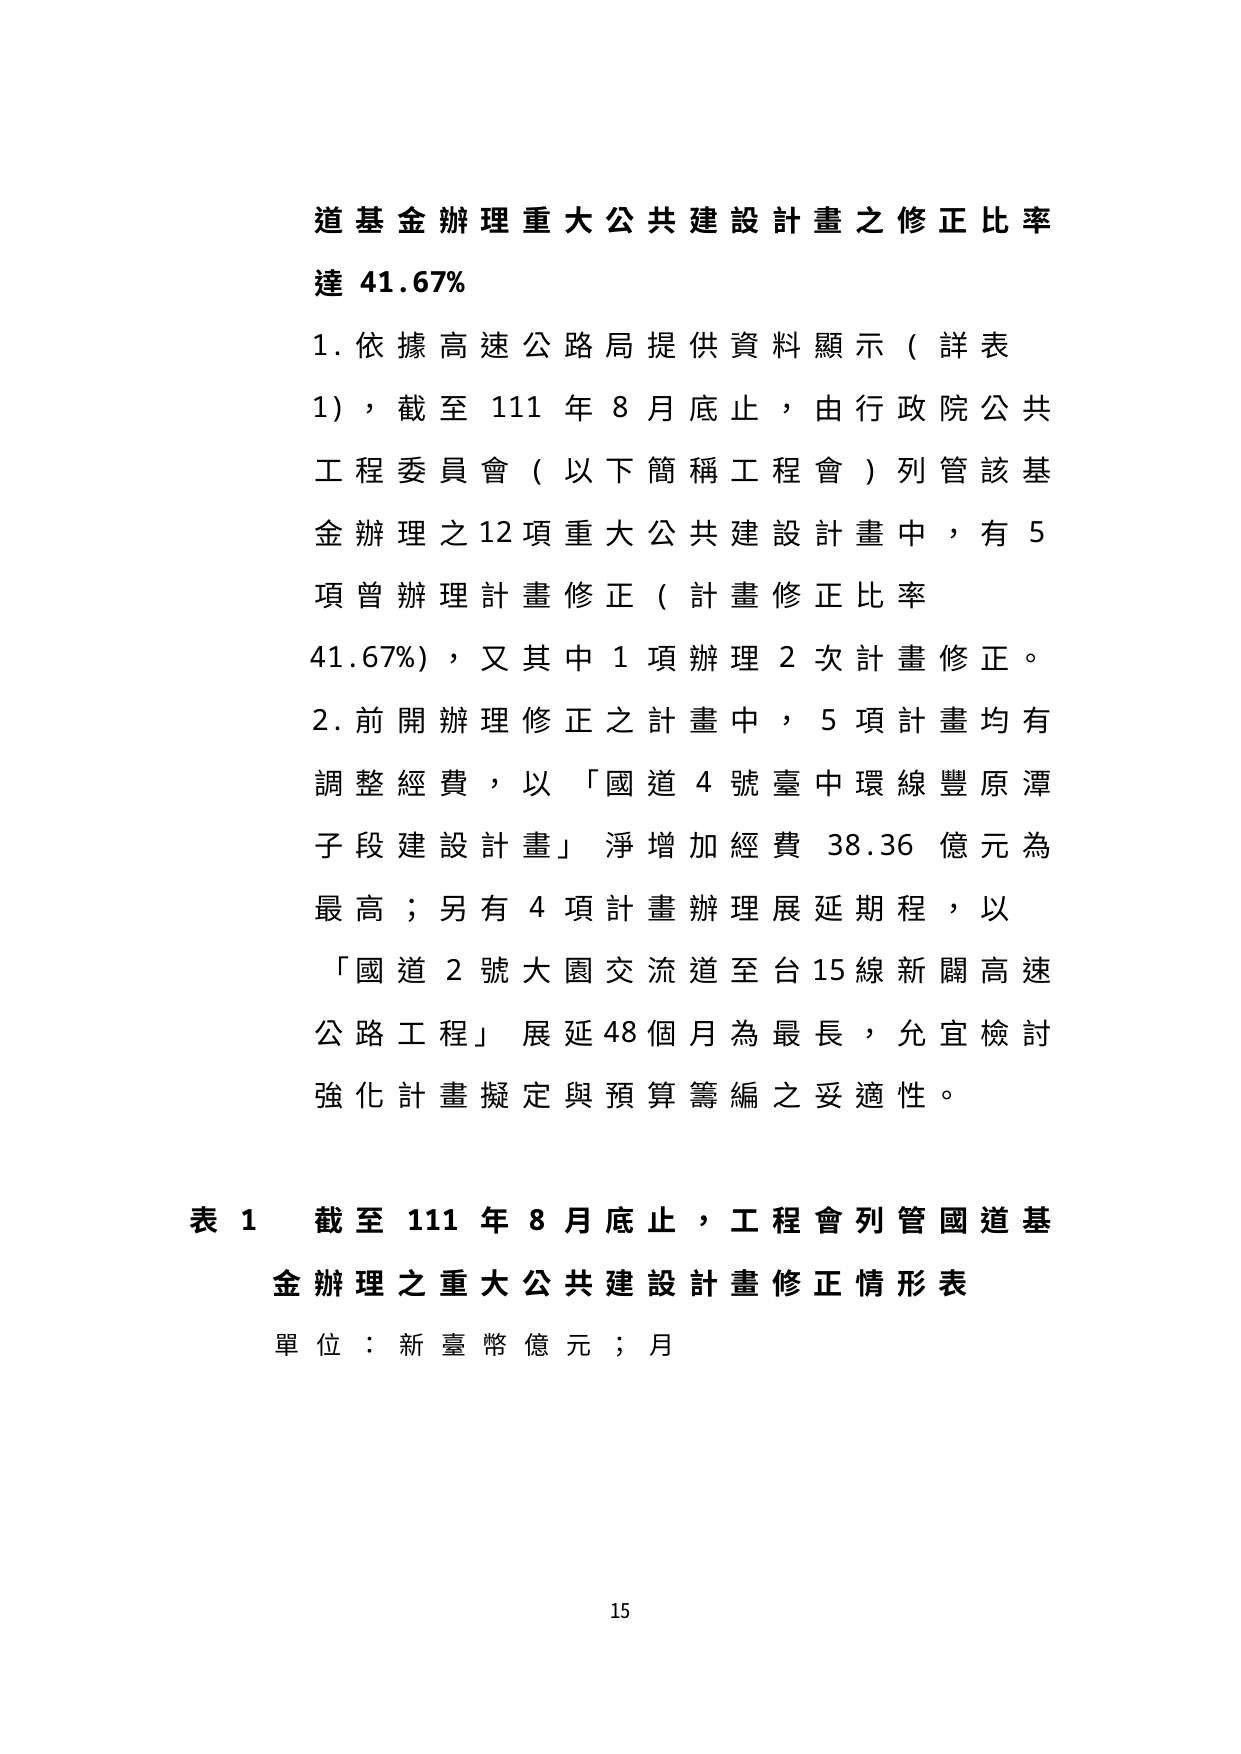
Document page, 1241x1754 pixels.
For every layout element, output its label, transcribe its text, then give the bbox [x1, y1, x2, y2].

text 1.依據高速公路局提供資料顯示(詳表1)，截至111年8月底止，由行政院公共工程委員會(以下簡稱工程會)列管該基金辦理之12項重大公共建設計畫中，有5項曾辦理計畫修正(計畫修正比率41.67%)，又其中1項辦理2次計畫修正。 [271, 302, 1058, 677]
text 表1 截至111年8月底止，工程會列管國道基金辦理之重大公共建設計畫修正情形表 單位：新臺幣億元；月 [169, 1177, 1063, 1365]
text 2.前開辦理修正之計畫中，5項計畫均有調整經費，以「國道4號臺中環線豐原潭子段建設計畫」淨增加經費38.36億元為最高；另有4項計畫辦理展延期程，以「國道2號大園交流道至台15線新闢高速公路工程」展延48個月為最長，允宜檢討強化計畫擬定與預算籌編之妥適性。 [271, 677, 1058, 1115]
text 道基金辦理重大公共建設計畫之修正比率達41.67% [242, 177, 1058, 302]
